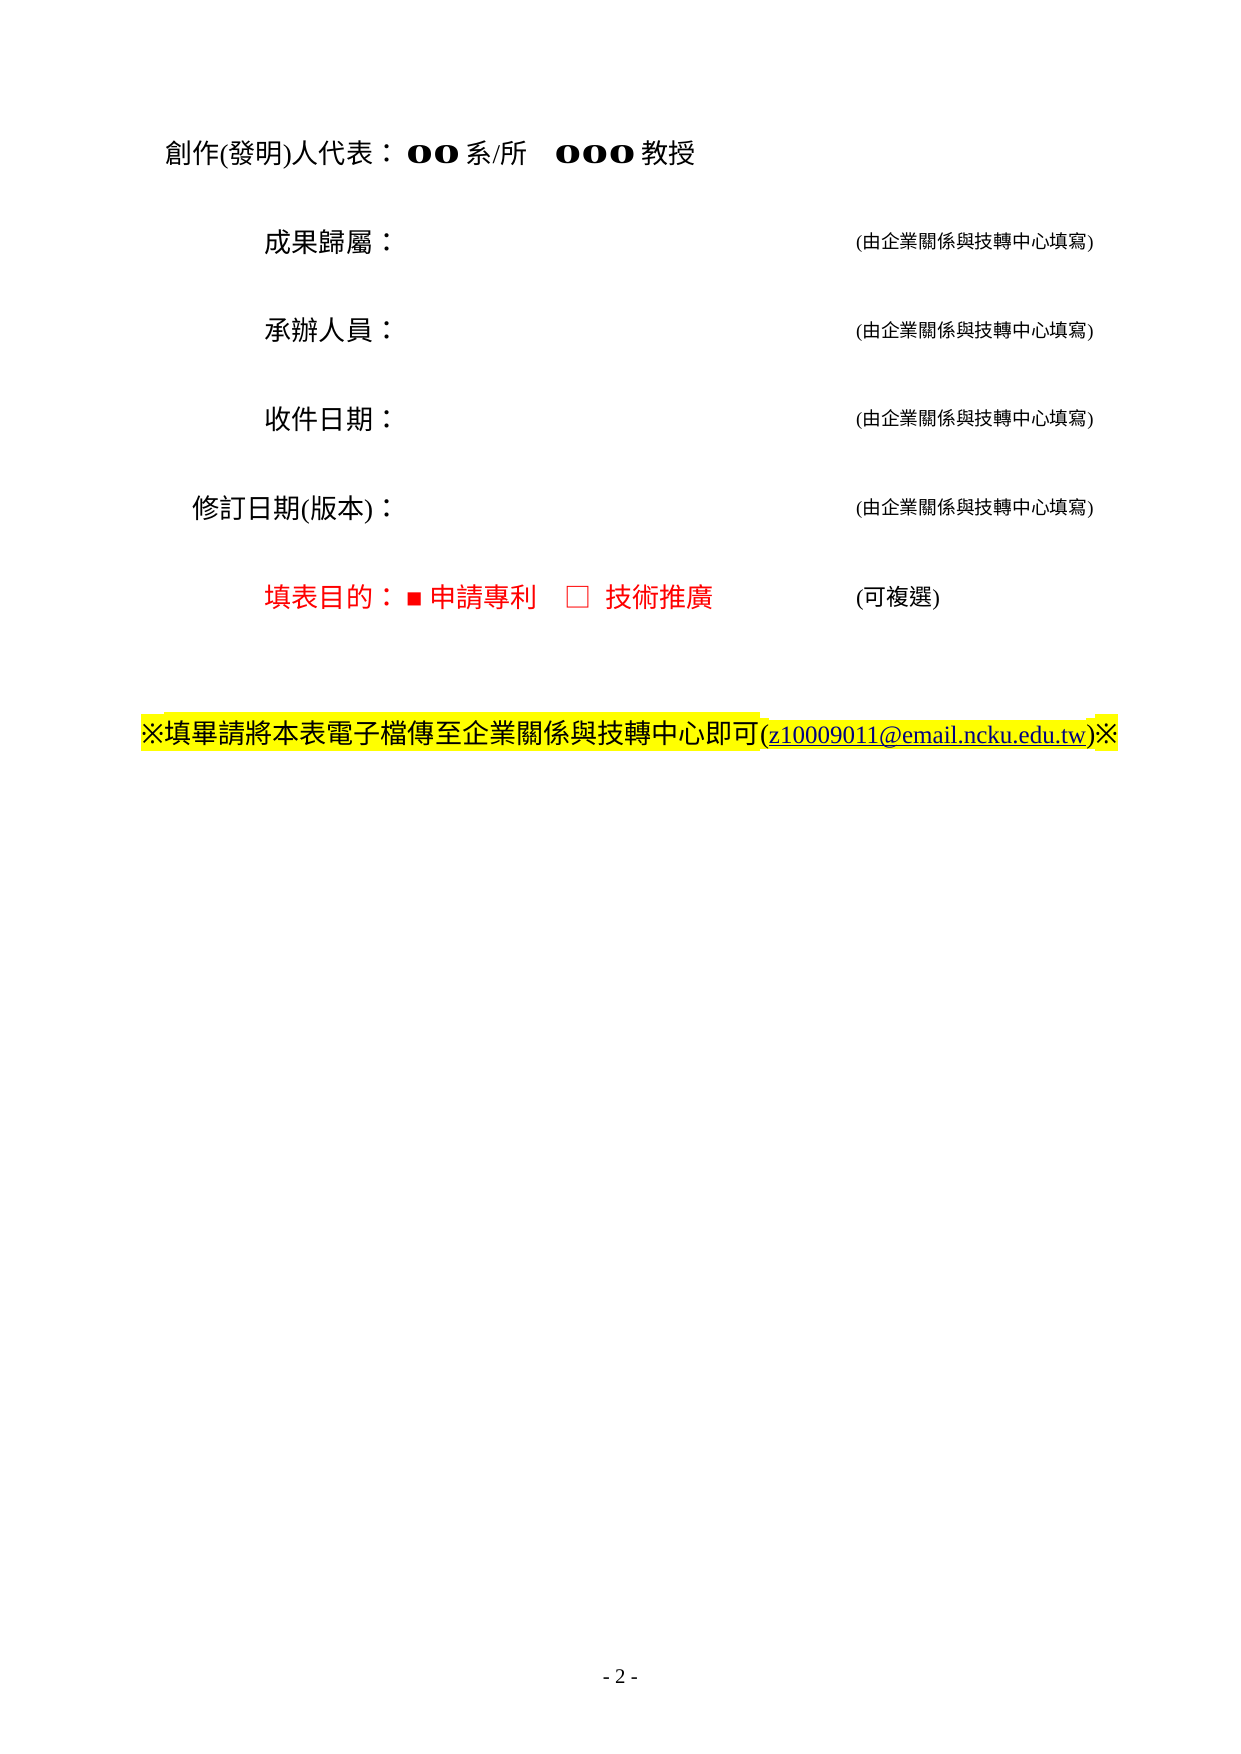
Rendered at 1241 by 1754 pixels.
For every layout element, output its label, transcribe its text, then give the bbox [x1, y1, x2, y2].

table_cell (由企業關係與技轉中心填寫) [853, 361, 1097, 450]
table_cell 填表目的： [122, 539, 403, 627]
table_cell ■ 申請專利 □ 技術推廣 [403, 539, 853, 627]
table_cell 成果歸屬： [122, 184, 403, 272]
text ※填畢請將本表電子檔傳至企業關係與技轉中心即可(z10009011@email.ncku.edu.tw)※ [56, 690, 1202, 752]
table_cell 00系/所 000教授 [403, 95, 1097, 183]
table_cell (由企業關係與技轉中心填寫) [853, 450, 1097, 538]
table_cell (由企業關係與技轉中心填寫) [853, 272, 1097, 361]
table_cell 修訂日期(版本)： [122, 450, 403, 538]
table_cell [403, 361, 853, 450]
table_cell [403, 184, 853, 272]
table_cell 承辦人員： [122, 272, 403, 361]
table_cell [403, 450, 853, 538]
table_cell [403, 272, 853, 361]
table_cell (可複選) [853, 539, 1097, 627]
table_cell 收件日期： [122, 361, 403, 450]
table_cell (由企業關係與技轉中心填寫) [853, 184, 1097, 272]
table_cell 創作(發明)人代表： [122, 95, 403, 183]
